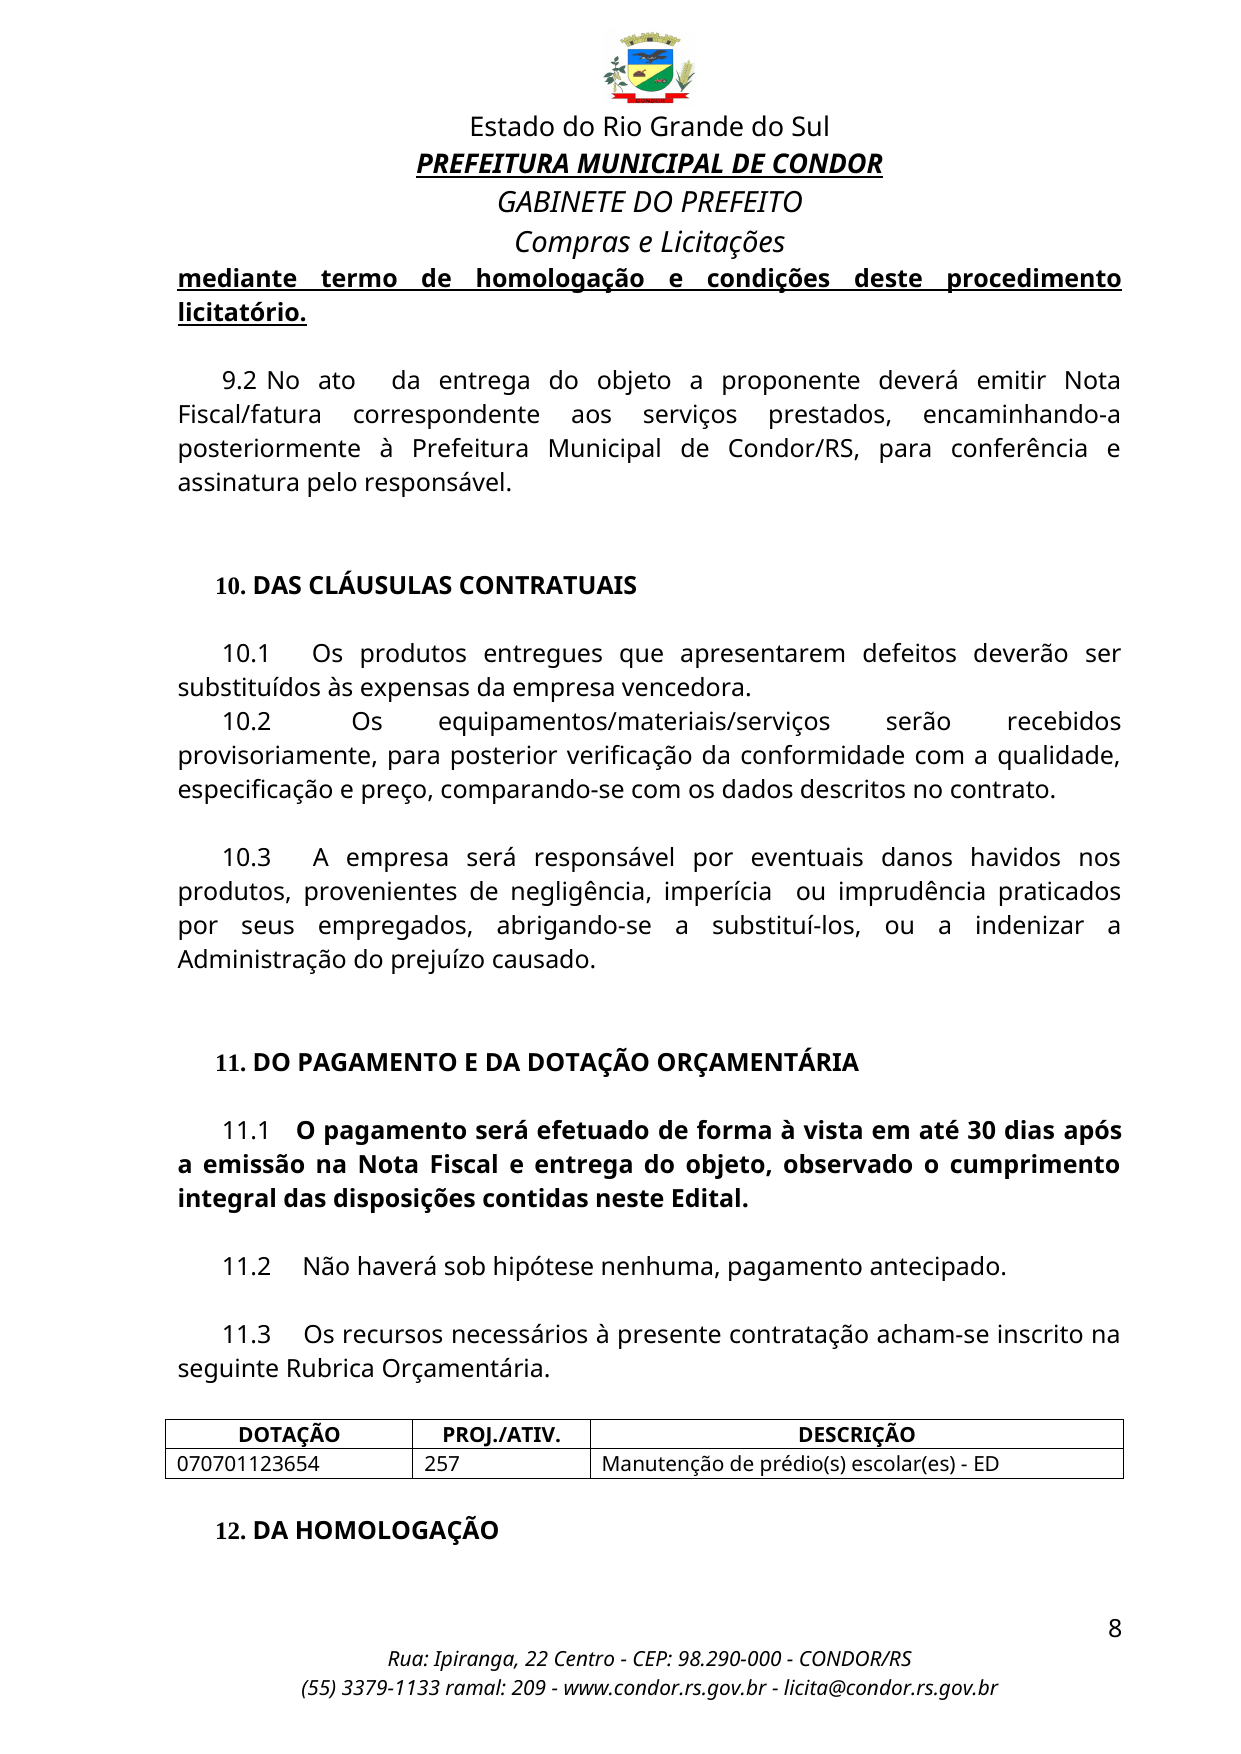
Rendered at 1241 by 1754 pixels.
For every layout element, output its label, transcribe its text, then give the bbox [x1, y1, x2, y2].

list Os recursos necessários à presente contratação acham-se inscrito na seguinte Rubrica Orçamentária. [177, 1317, 1122, 1385]
table_cell 070701123654 [166, 1449, 412, 1478]
list DAS CLÁUSULAS CONTRATUAIS [215, 567, 1122, 601]
table_header DOTAÇÃO [166, 1420, 412, 1448]
list Os produtos entregues que apresentarem defeitos deverão ser substituídos às expensas da empresa vencedora. [177, 635, 1122, 703]
list DA HOMOLOGAÇÃO [215, 1513, 1122, 1547]
list A empresa será responsável por eventuais danos havidos nos produtos, provenientes de negligência, imperícia ou imprudência praticados por seus empregados, abrigando-se a substituí-los, ou a indenizar a Administração do prejuízo causado. [177, 840, 1122, 976]
table_cell 257 [413, 1449, 590, 1478]
list Os equipamentos/materiais/serviços serão recebidos provisoriamente, para posterior verificação da conformidade com a qualidade, especificação e preço, comparando-se com os dados descritos no contrato. [177, 703, 1122, 806]
list mediante termo de homologação e condições deste procedimento [177, 261, 1122, 289]
list Não haverá sob hipótese nenhuma, pagamento antecipado. [177, 1248, 1122, 1283]
table_header PROJ./ATIV. [413, 1420, 590, 1448]
list O pagamento será efetuado de forma à vista em até 30 dias após a emissão na Nota Fiscal e entrega do objeto, observado o cumprimento integral das disposições contidas neste Edital. [177, 1112, 1122, 1214]
list DO PAGAMENTO E DA DOTAÇÃO ORÇAMENTÁRIA [215, 1044, 1122, 1078]
table_header DESCRIÇÃO [591, 1420, 1123, 1448]
picture [602, 29, 698, 108]
table_cell Manutenção de prédio(s) escolar(es) - ED [591, 1449, 1123, 1478]
list licitatório. [177, 291, 1122, 329]
list No ato da entrega do objeto a proponente deverá emitir Nota Fiscal/fatura correspondente aos serviços prestados, encaminhando-a posteriormente à Prefeitura Municipal de Condor/RS, para conferência e assinatura pelo responsável. [177, 363, 1122, 499]
